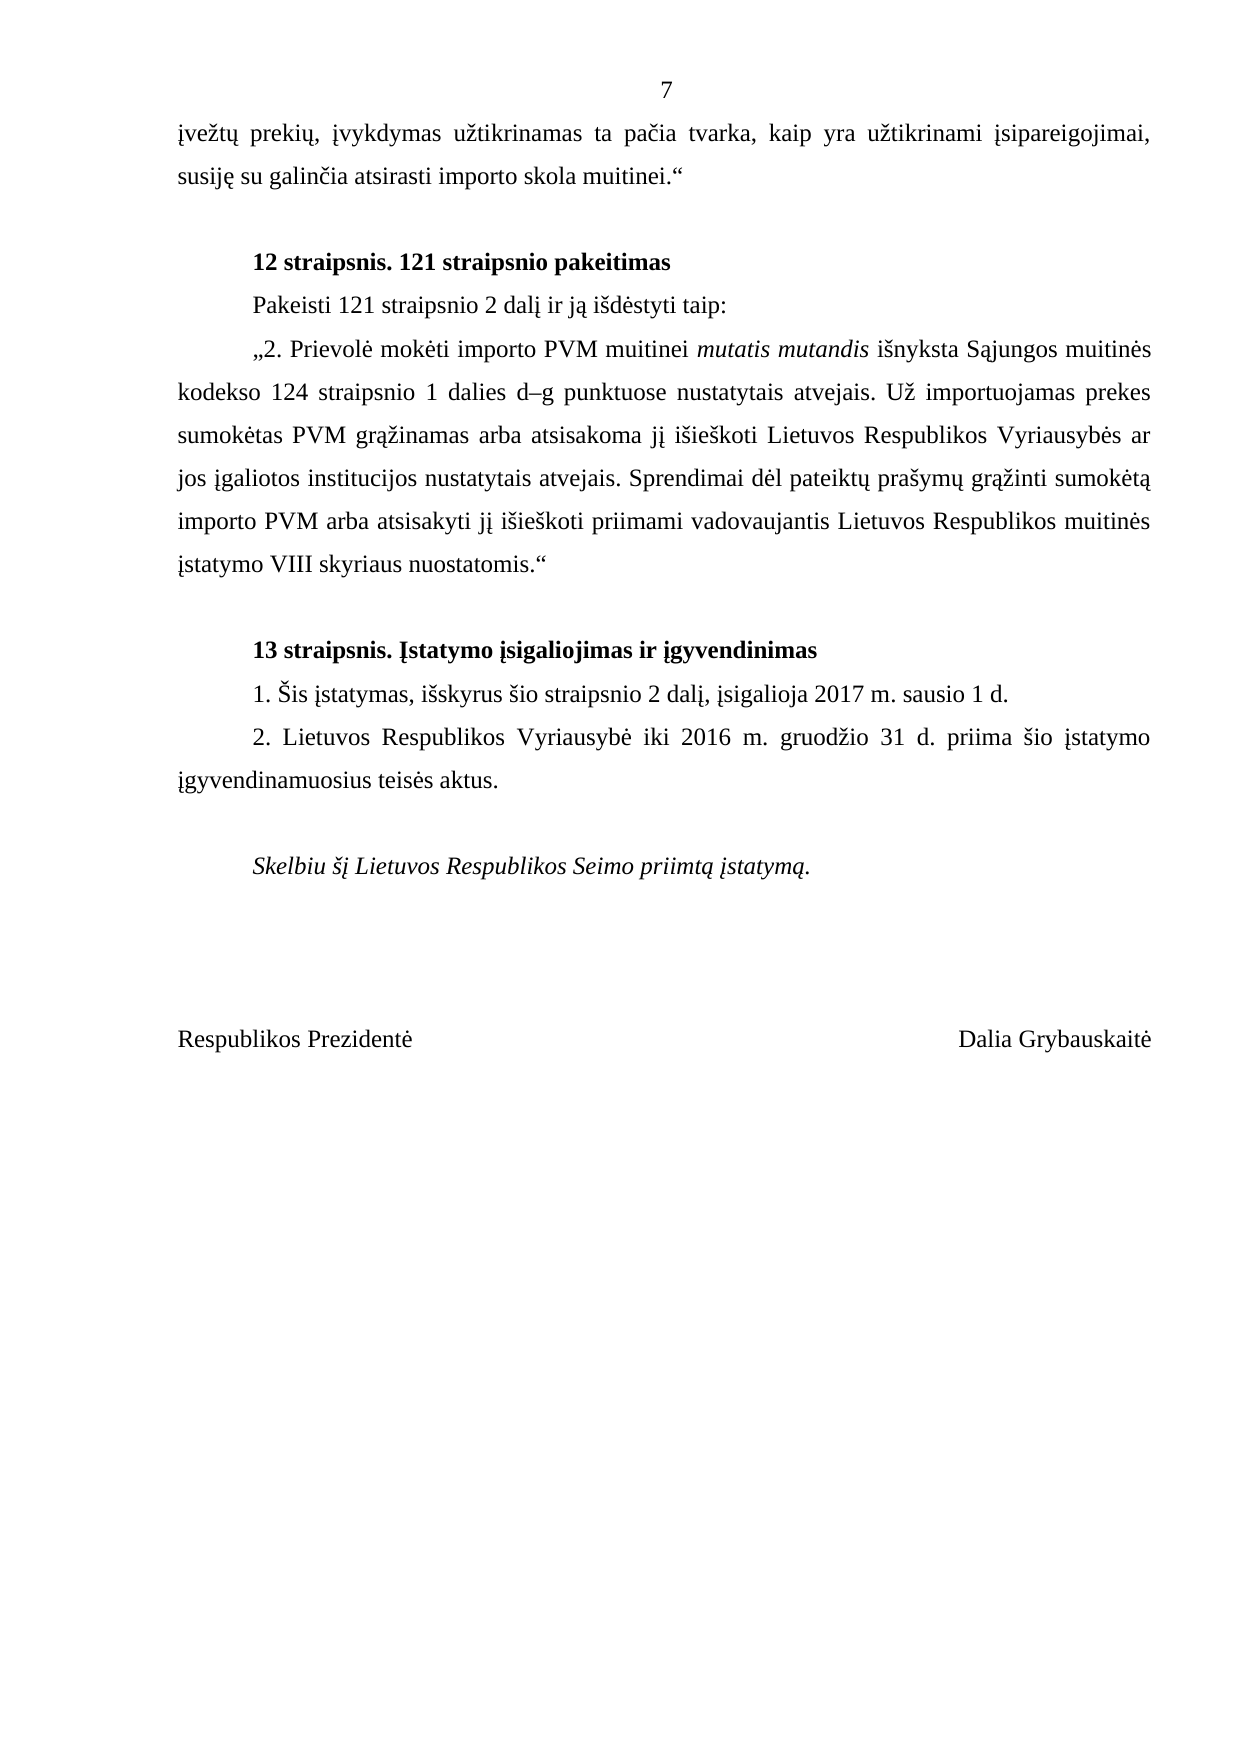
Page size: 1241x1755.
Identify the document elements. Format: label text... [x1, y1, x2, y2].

text įvežtų prekių, įvykdymas užtikrinamas ta pačia tvarka, kaip yra užtikrinami įsipareigojimai, susiję su galinčia atsirasti importo skola muitinei.“ [177, 118, 1152, 190]
text 2. Lietuvos Respublikos Vyriausybė iki 2016 m. gruodžio 31 d. priima šio įstatymo įgyvendinamuosius teisės aktus. [177, 722, 1152, 794]
text Skelbiu šį Lietuvos Respublikos Seimo priimtą įstatymą. [177, 851, 1152, 880]
text 13 straipsnis. Įstatymo įsigaliojimas ir įgyvendinimas [177, 636, 1152, 664]
text Pakeisti 121 straipsnio 2 dalį ir ją išdėstyti taip: [177, 291, 1152, 319]
text „2. Prievolė mokėti importo PVM muitinei mutatis mutandis išnyksta Sąjungos muitinės kodekso 124 straipsnio 1 dalies d–g punktuose nustatytais atvejais. Už importuojamas prekes sumokėtas PVM grąžinamas arba atsisakoma jį išieškoti Lietuvos Respublikos Vyriausybės ar jos įgaliotos institucijos nustatytais atvejais. Sprendimai dėl pateiktų prašymų grąžinti sumokėtą importo PVM arba atsisakyti jį išieškoti priimami vadovaujantis Lietuvos Respublikos muitinės įstatymo VIII skyriaus nuostatomis.“ [177, 334, 1152, 578]
text 12 straipsnis. 121 straipsnio pakeitimas [177, 247, 1152, 276]
text 1. Šis įstatymas, išskyrus šio straipsnio 2 dalį, įsigalioja 2017 m. sausio 1 d. [177, 679, 1152, 707]
text Respublikos Prezidentė Dalia Grybauskaitė [177, 1024, 1152, 1052]
